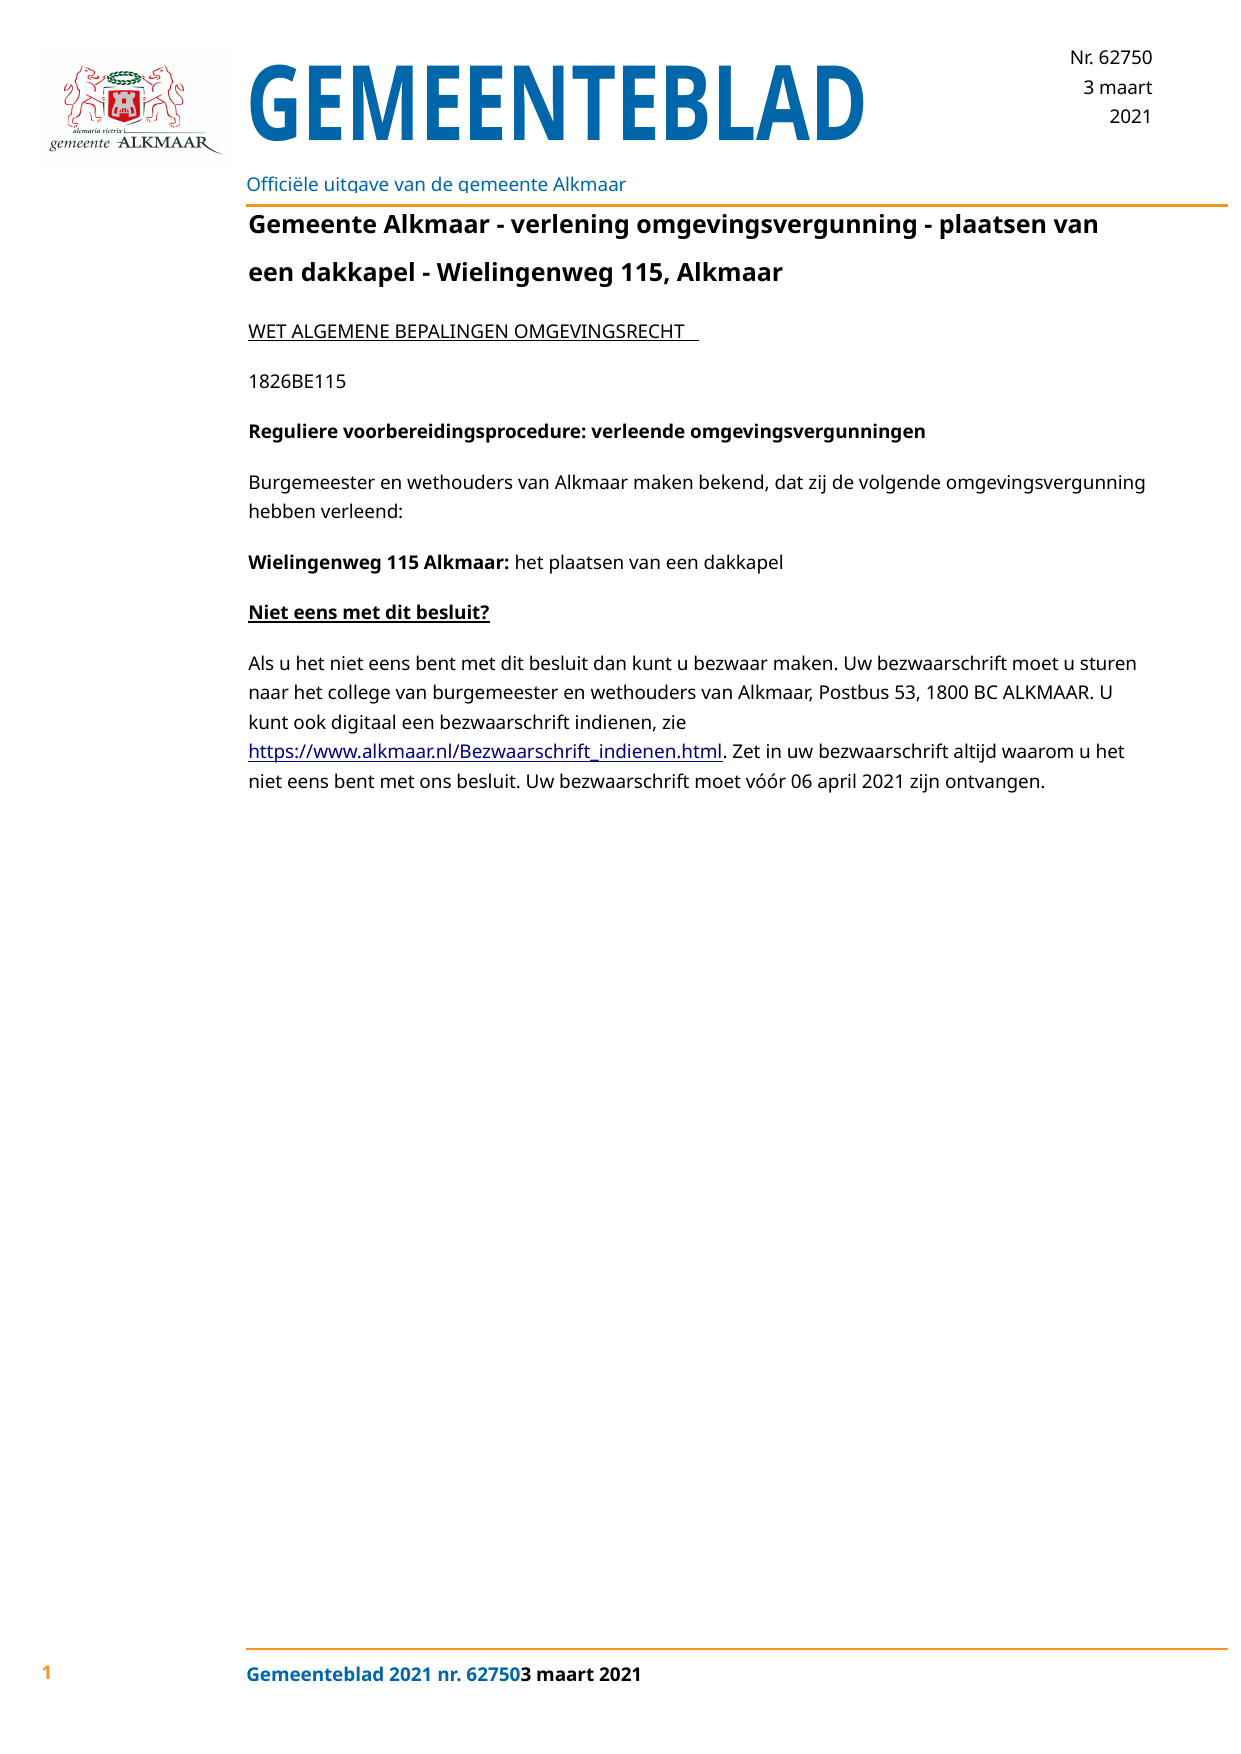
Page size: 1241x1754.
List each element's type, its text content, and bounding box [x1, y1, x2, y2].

text Wielingenweg 115 Alkmaar: het plaatsen van een dakkapel [248, 549, 1152, 575]
text Burgemeester en wethouders van Alkmaar maken bekend, dat zij de volgende omgevingsvergunning hebben verleend: [248, 469, 1152, 524]
picture [41, 47, 231, 172]
text Gemeente Alkmaar - verlening omgevingsvergunning - plaatsen van een dakkapel - Wielingenweg 115, Alkmaar [248, 207, 1152, 288]
text Reguliere voorbereidingsprocedure: verleende omgevingsvergunningen [248, 419, 1152, 444]
text Als u het niet eens bent met dit besluit dan kunt u bezwaar maken. Uw bezwaarschrift moet u sturen naar het college van burgemeester en wethouders van Alkmaar, Postbus 53, 1800 BC ALKMAAR. U kunt ook digitaal een bezwaarschrift indienen, zie https://www.alkmaar.nl/Bezwaarschrift_indienen.html. Zet in uw bezwaarschrift altijd waarom u het niet eens bent met ons besluit. Uw bezwaarschrift moet vóór 06 april 2021 zijn ontvangen. [248, 650, 1152, 794]
text WET ALGEMENE BEPALINGEN OMGEVINGSRECHT [248, 318, 1152, 344]
text 1826BE115 [248, 368, 1152, 394]
text Niet eens met dit besluit? [248, 599, 1152, 625]
